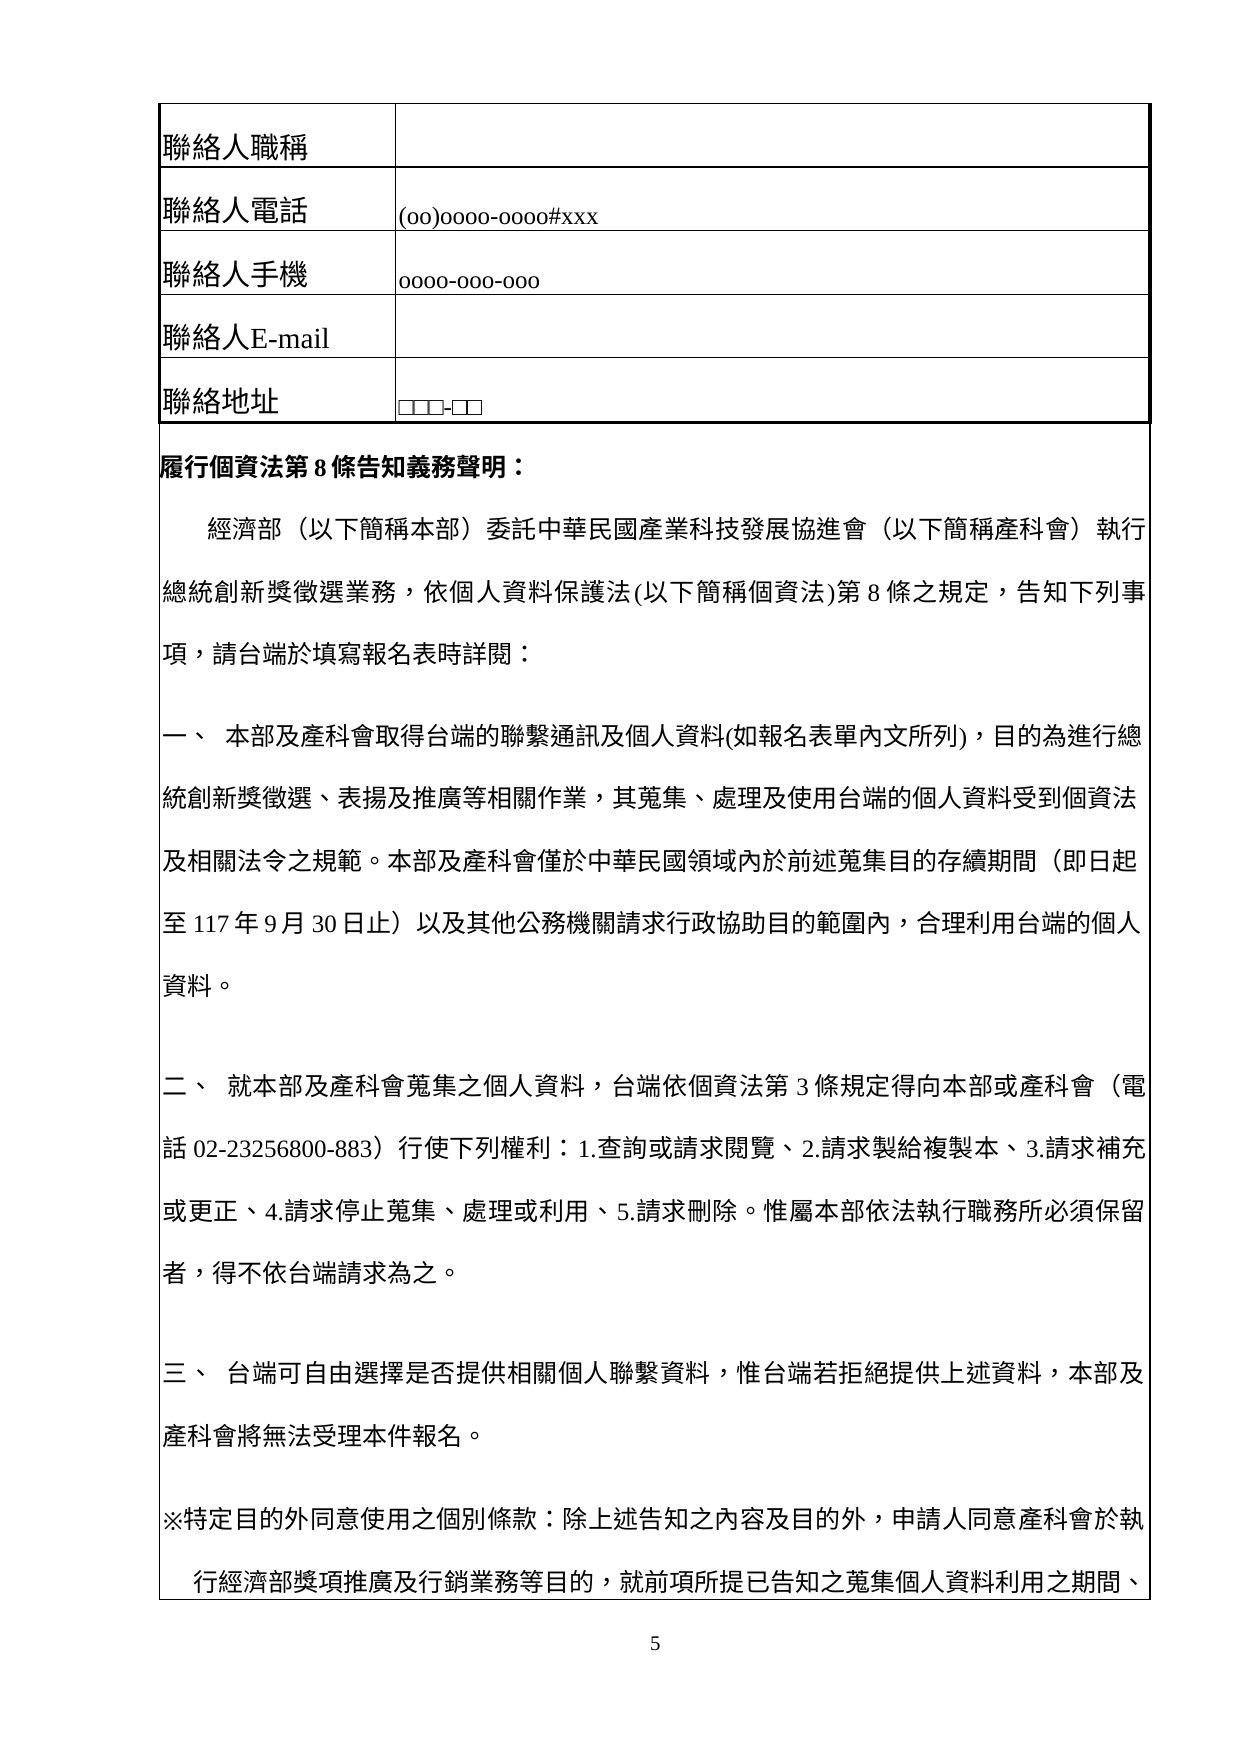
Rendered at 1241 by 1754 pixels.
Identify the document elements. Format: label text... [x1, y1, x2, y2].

table_cell oooo-ooo-ooo [396, 231, 1148, 293]
table_cell 聯絡人手機 [161, 231, 395, 293]
table_cell [396, 295, 1148, 357]
table_cell 聯絡人電話 [161, 168, 395, 230]
table_cell □□□-□□ [396, 358, 1148, 421]
table_cell 履行個資法第8條告知義務聲明： 經濟部（以下簡稱本部）委託中華民國產業科技發展協進會（以下簡稱產科會）執行總統創新獎徵選業務，依個人資料保護法(以下簡稱個資法)第8條之規定，告知下列事項，請台端於填寫報名表時詳閱： 一、 本部及產科會取得台端的聯繫通訊及個人資料(如報名表單內文所列)，目的為進行總統創新獎徵選、表揚及推廣等相關作業，其蒐集、處理及使用台端的個人資料受到個資法及相關法令之規範。本部及產科會僅於中華民國領域內於前述蒐集目的存續期間（即日起至117年9月30日止）以及其他公務機關請求行政協助目的範圍內，合理利用台端的個人資料。 二、 就本部及產科會蒐集之個人資料，台端依個資法第3條規定得向本部或產科會（電話02-23256800-883）行使下列權利：1.查詢或請求閱覽、2.請求製給複製本、3.請求補充或更正、4.請求停止蒐集、處理或利用、5.請求刪除。惟屬本部依法執行職務所必須保留者，得不依台端請求為之。 三、 台端可自由選擇是否提供相關個人聯繫資料，惟台端若拒絕提供上述資料，本部及產科會將無法受理本件報名。 ※特定目的外同意使用之個別條款：除上述告知之內容及目的外，申請人同意產科會於執行經濟部獎項推廣及行銷業務等目的，就前項所提已告知之蒐集個人資料利用之期間、 [160, 424, 1149, 1599]
table_cell (oo)oooo-oooo#xxx [396, 168, 1148, 230]
table_cell 聯絡人E-mail [161, 295, 395, 357]
table_cell 聯絡人職稱 [161, 104, 395, 166]
table_cell [396, 104, 1148, 166]
table_cell 聯絡地址 [161, 358, 395, 421]
